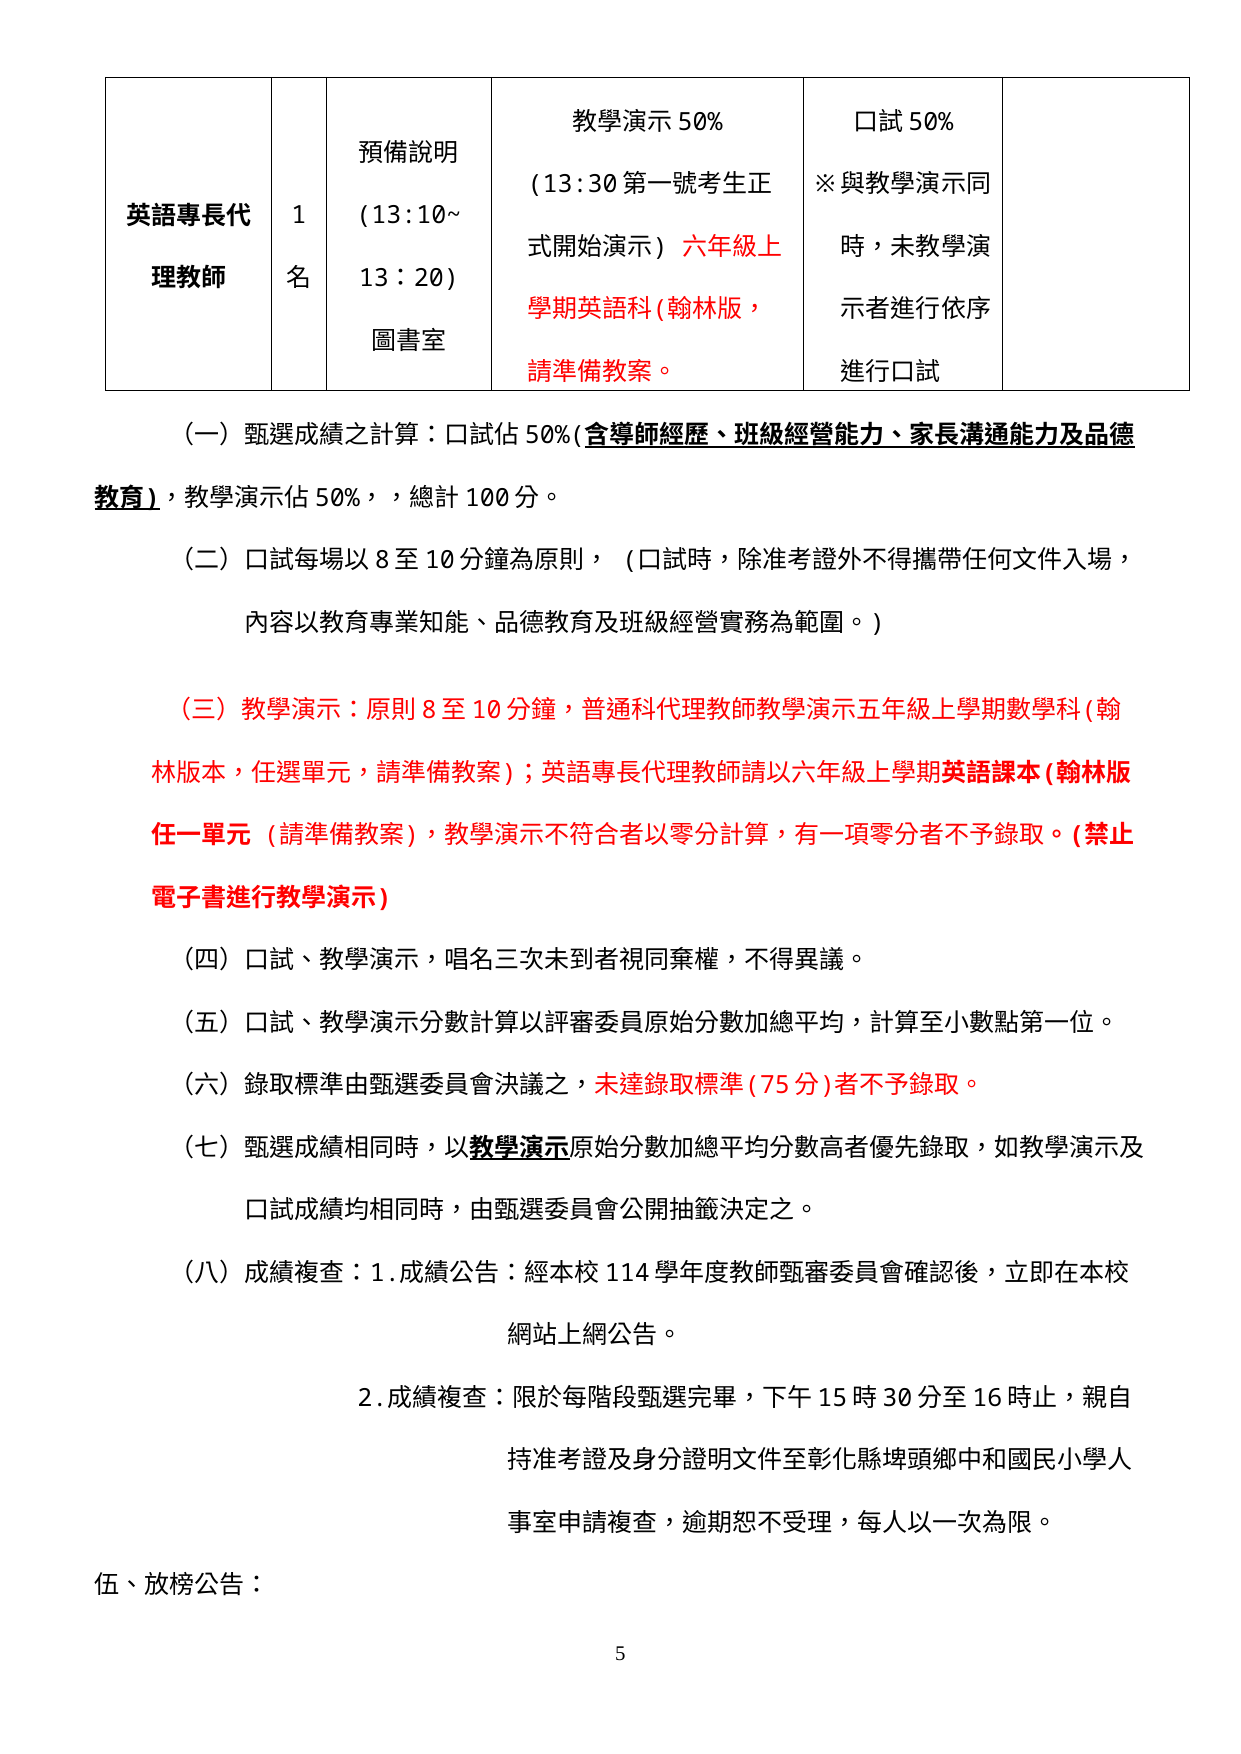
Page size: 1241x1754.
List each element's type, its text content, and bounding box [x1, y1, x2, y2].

text （二）口試每場以8至10分鐘為原則， (口試時，除准考證外不得攜帶任何文件入場，內容以教育專業知能、品德教育及班級經營實務為範圍。) [169, 516, 1146, 641]
text （六）錄取標準由甄選委員會決議之，未達錄取標準(75分)者不予錄取。 [169, 1041, 1146, 1104]
table_cell [1003, 78, 1189, 390]
table_cell 教學演示50% (13:30第一號考生正式開始演示) 六年級上學期英語科(翰林版，請準備教案。 [492, 78, 803, 390]
table_cell 英語專長代理教師 [106, 78, 271, 390]
text （一）甄選成績之計算：口試佔50%(含導師經歷、班級經營能力、家長溝通能力及品德教育)，教學演示佔50%，，總計100分。 [94, 391, 1146, 516]
text （八）成績複查：1.成績公告：經本校114學年度教師甄審委員會確認後，立即在本校網站上網公告。 [169, 1229, 1146, 1354]
table_cell 口試50% 與教學演示同時，未教學演示者進行依序進行口試 [804, 78, 1002, 390]
text （五）口試、教學演示分數計算以評審委員原始分數加總平均，計算至小數點第一位。 [169, 979, 1146, 1041]
text 伍、放榜公告： [94, 1541, 1146, 1604]
text （七）甄選成績相同時，以教學演示原始分數加總平均分數高者優先錄取，如教學演示及口試成績均相同時，由甄選委員會公開抽籤決定之。 [169, 1104, 1146, 1229]
text 2.成績複查：限於每階段甄選完畢，下午15時30分至16時止，親自持准考證及身分證明文件至彰化縣埤頭鄉中和國民小學人事室申請複查，逾期恕不受理，每人以一次為限。 [357, 1354, 1146, 1541]
text （四）口試、教學演示，唱名三次未到者視同棄權，不得異議。 [169, 916, 1146, 979]
text （三）教學演示：原則8至10分鐘，普通科代理教師教學演示五年級上學期數學科(翰林版本，任選單元，請準備教案)；英語專長代理教師請以六年級上學期英語課本(翰林版任一單元 (請準備教案)，教學演示不符合者以零分計算，有一項零分者不予錄取。(禁止電子書進行教學演示) [151, 666, 1146, 916]
table_cell 預備說明 (13:10~ 13：20) 圖書室 [327, 78, 491, 390]
table_cell 1名 [272, 78, 326, 390]
